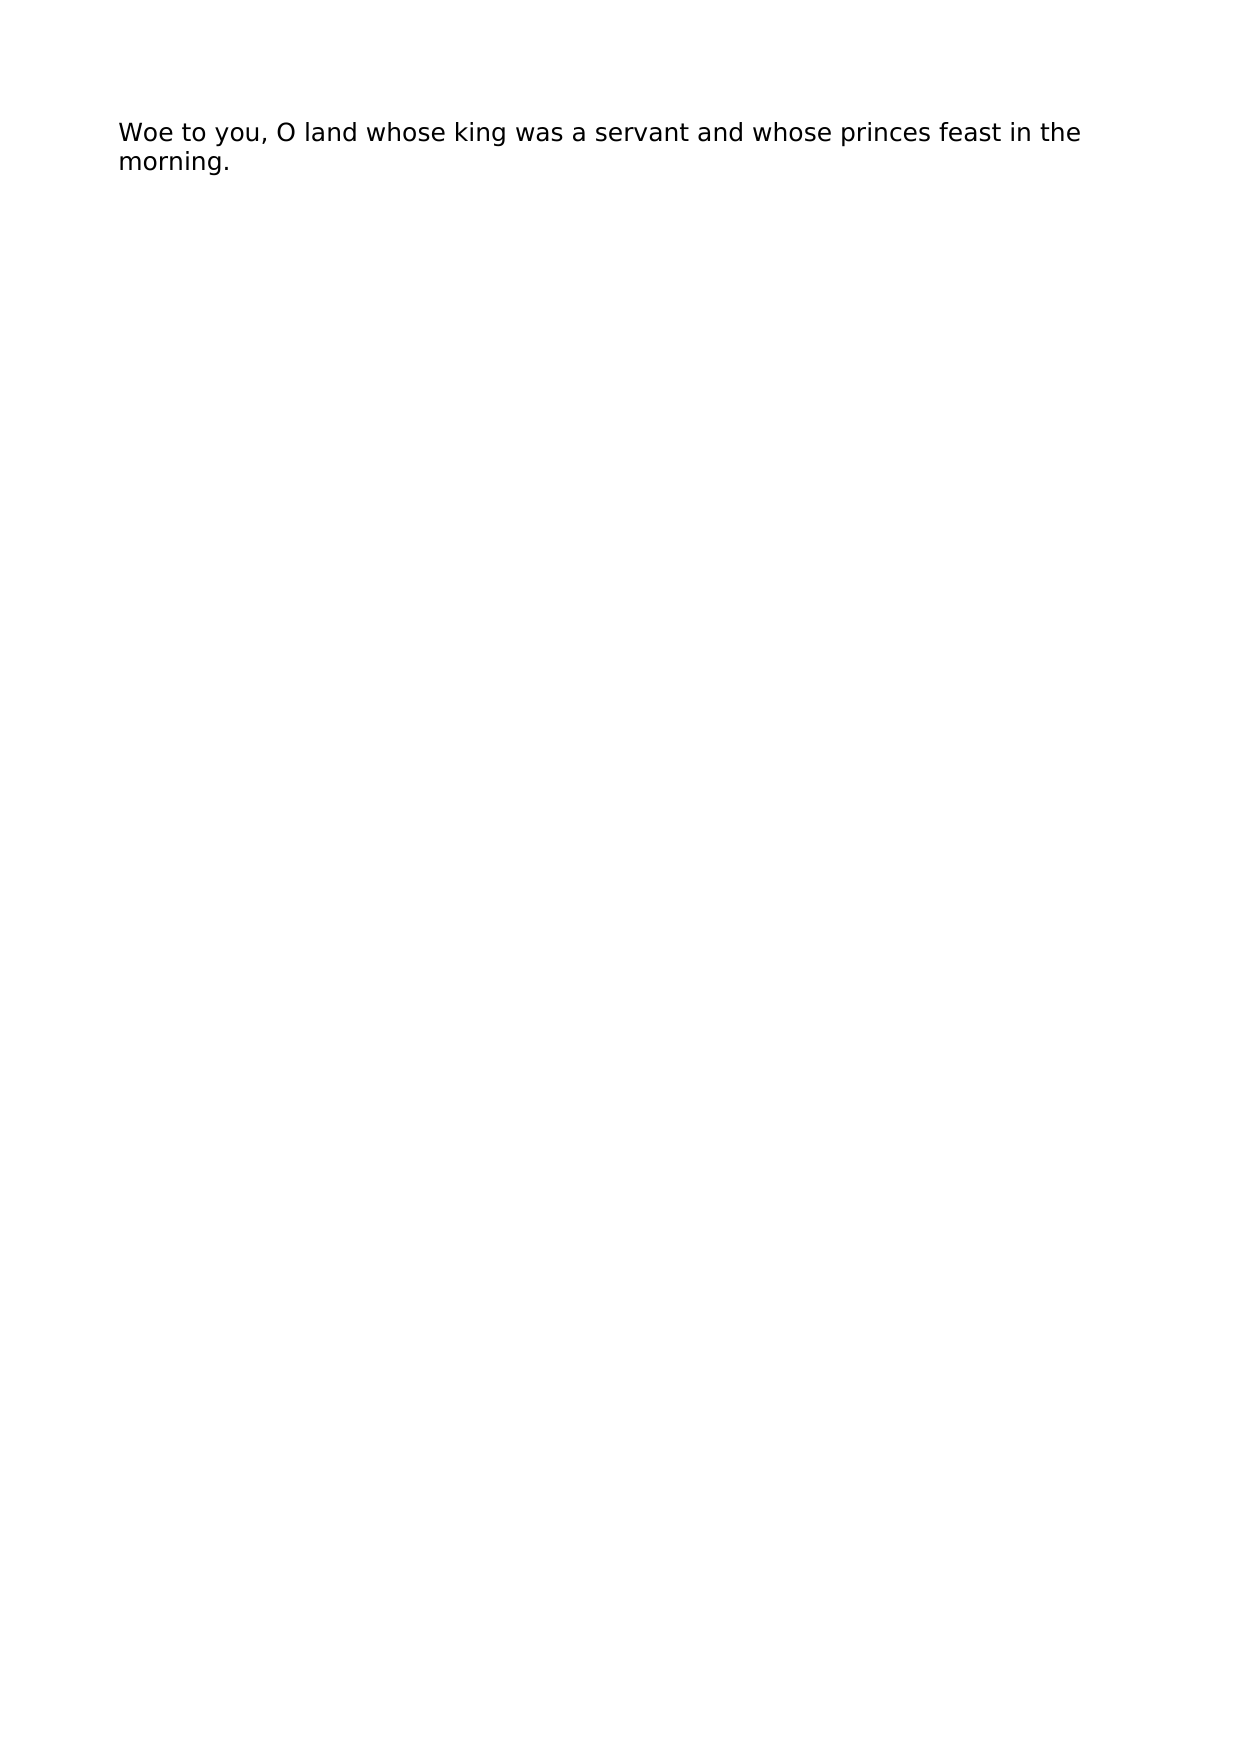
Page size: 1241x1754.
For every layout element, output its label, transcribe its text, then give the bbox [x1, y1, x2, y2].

text Woe to you, O land whose king was a servant and whose princes feast in the morning. [118, 118, 1122, 176]
